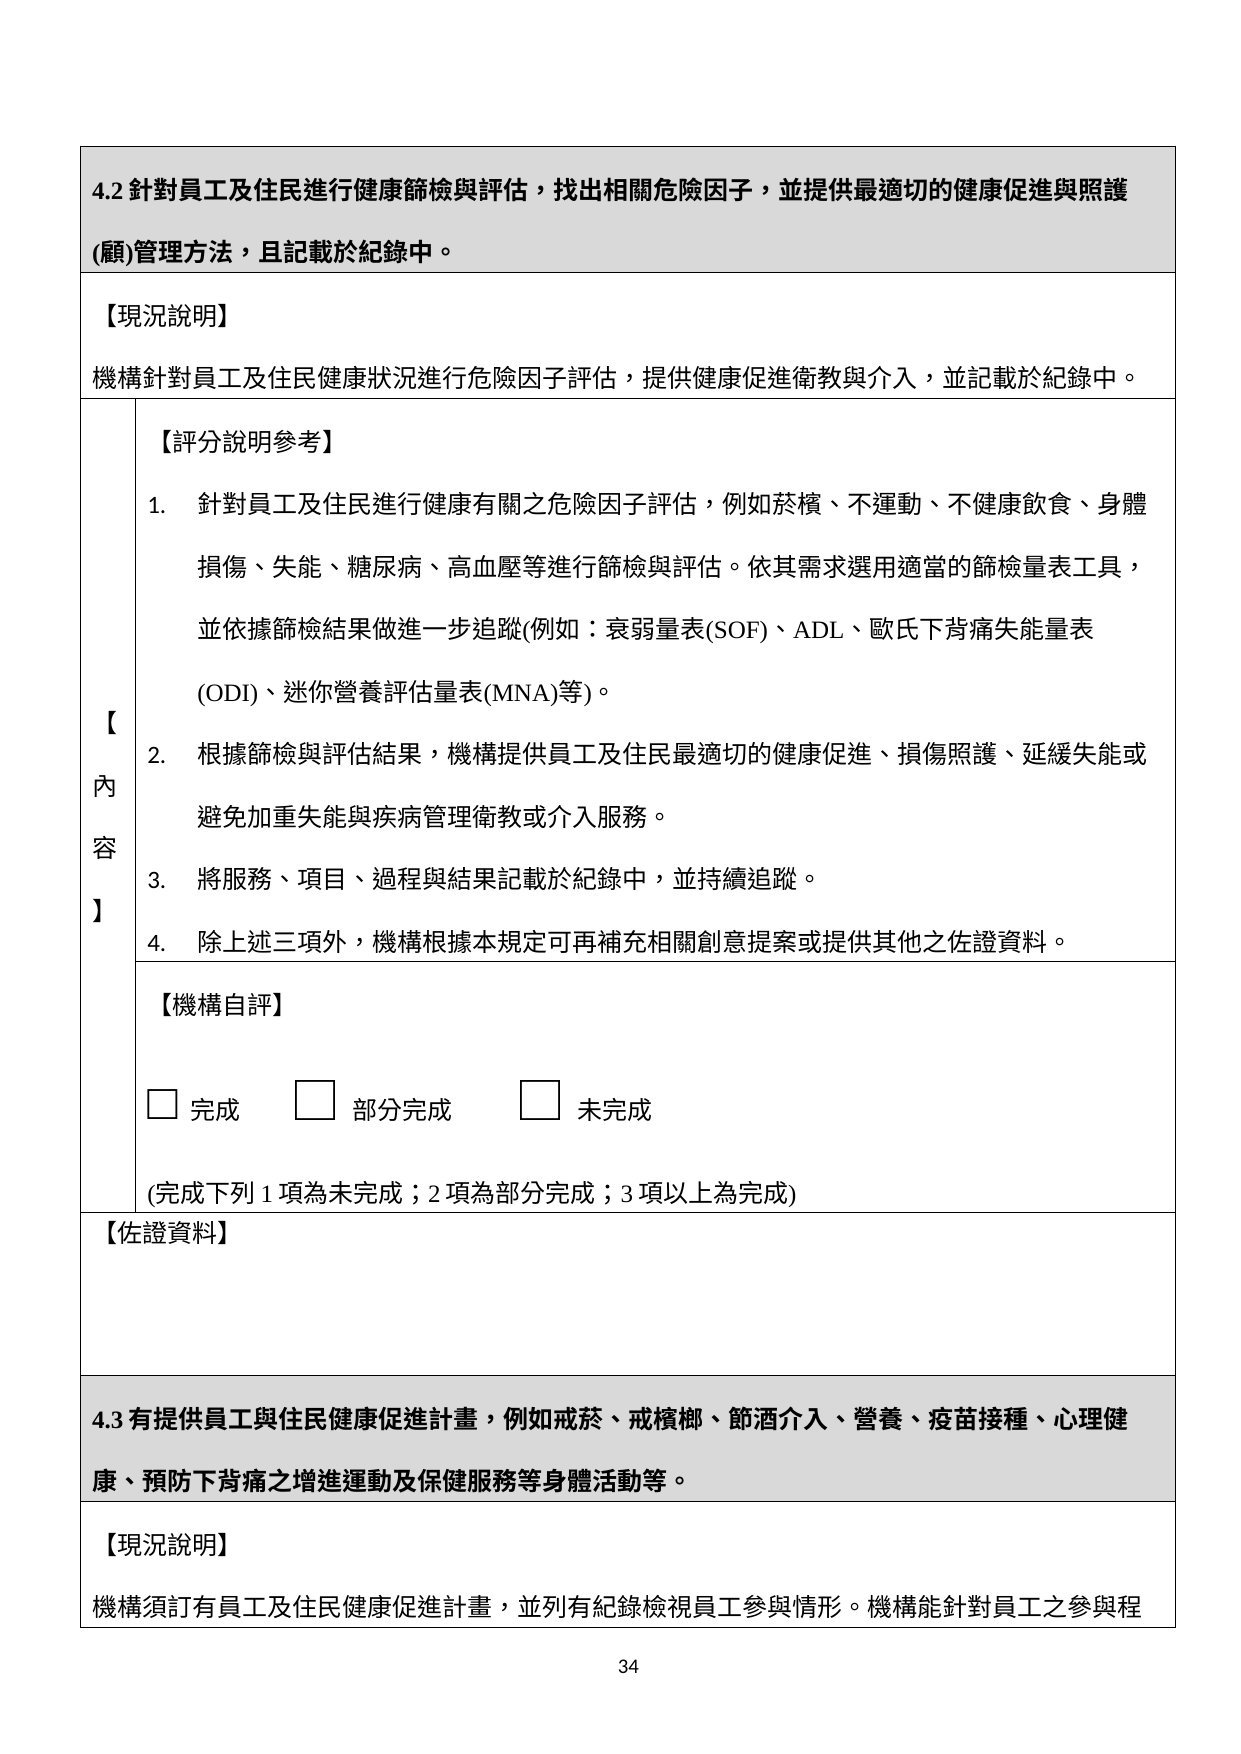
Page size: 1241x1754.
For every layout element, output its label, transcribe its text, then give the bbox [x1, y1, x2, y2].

table_cell 【現況說明】 機構須訂有員工及住民健康促進計畫，並列有紀錄檢視員工參與情形。機構能針對員工之參與程 [81, 1502, 1175, 1627]
table_cell 【佐證資料】 [81, 1213, 1175, 1374]
table_header 4.2針對員工及住民進行健康篩檢與評估，找出相關危險因子，並提供最適切的健康促進與照護(顧)管理方法，且記載於紀錄中。 [81, 147, 1175, 272]
table_cell 【評分說明參考】 針對員工及住民進行健康有關之危險因子評估，例如菸檳、不運動、不健康飲食、身體損傷、失能、糖尿病、高血壓等進行篩檢與評估。依其需求選用適當的篩檢量表工具，並依據篩檢結果做進一步追蹤(例如：衰弱量表(SOF)、ADL、歐氏下背痛失能量表(ODI)、迷你營養評估量表(MNA)等)。 根據篩檢與評估結果，機構提供員工及住民最適切的健康促進、損傷照護、延緩失能或避免加重失能與疾病管理衛教或介入服務。 將服務、項目、過程與結果記載於紀錄中，並持續追蹤。 除上述三項外，機構根據本規定可再補充相關創意提案或提供其他之佐證資料。 [136, 399, 1175, 961]
table_cell 【現況說明】 機構針對員工及住民健康狀況進行危險因子評估，提供健康促進衛教與介入，並記載於紀錄中。 [81, 273, 1175, 398]
table_cell 【內容】 [81, 399, 135, 1212]
table_cell 4.3有提供員工與住民健康促進計畫，例如戒菸、戒檳榔、節酒介入、營養、疫苗接種、心理健康、預防下背痛之增進運動及保健服務等身體活動等。 [81, 1376, 1175, 1501]
table_cell 【機構自評】 □ 完成 □ 部分完成 □ 未完成 (完成下列1項為未完成；2項為部分完成；3項以上為完成) [136, 962, 1175, 1212]
